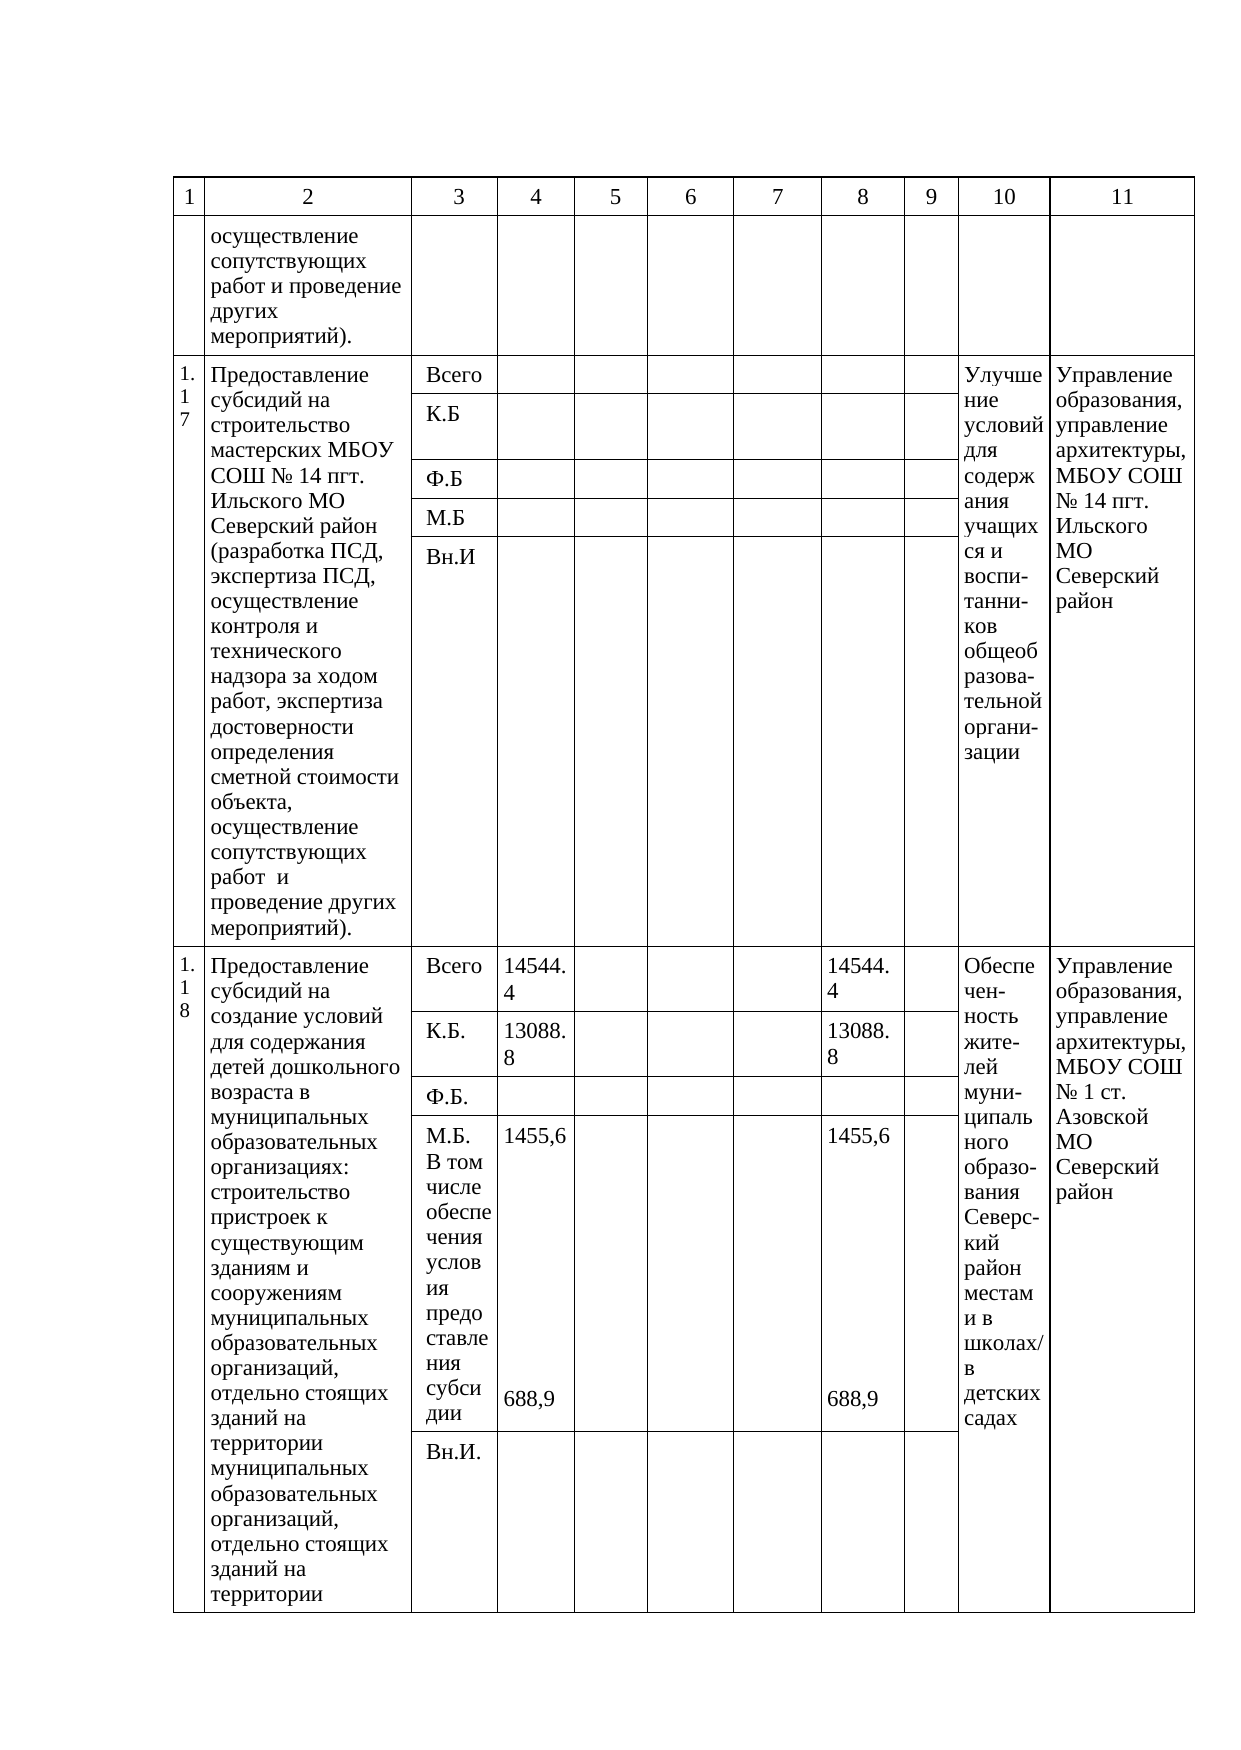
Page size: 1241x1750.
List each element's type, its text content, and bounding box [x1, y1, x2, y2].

table_header 10 [959, 178, 1049, 215]
table_header 3 [412, 178, 497, 215]
table_cell [905, 460, 958, 497]
table_cell [905, 537, 958, 946]
table_cell [734, 1432, 821, 1612]
table_cell Вн.И [412, 537, 497, 946]
table_cell [575, 1116, 647, 1431]
table_cell [734, 1012, 821, 1076]
table_cell [498, 1077, 574, 1115]
table_cell [822, 394, 904, 458]
table_cell [575, 499, 647, 536]
table_cell [905, 947, 958, 1011]
table_cell [734, 460, 821, 497]
table_cell 14544,4 [822, 947, 904, 1011]
table_cell [905, 1012, 958, 1076]
table_cell [648, 1432, 733, 1612]
table_cell [575, 1432, 647, 1612]
table_cell [734, 499, 821, 536]
table_cell [575, 356, 647, 393]
table_cell [734, 537, 821, 946]
table_cell Улучшение условий для содержания учащихся и воспи-танни-ков общеобразова-тельной органи-зации [959, 356, 1049, 946]
table_cell [575, 537, 647, 946]
table_cell осуществление сопутствующих работ и проведение других мероприятий). [205, 216, 411, 354]
table_cell 1.18 [174, 947, 204, 1612]
table_cell [822, 537, 904, 946]
table_cell 13088,8 [498, 1012, 574, 1076]
table_cell [498, 537, 574, 946]
table_cell Предоставление субсидий на создание условий для содержания детей дошкольного возраста в муниципальных образовательных организациях: строительство пристроек к существующим зданиям и сооружениям муниципальных образовательных организаций, отдельно стоящих зданий на территории муниципальных образовательных организаций, отдельно стоящих зданий на территории [205, 947, 411, 1612]
table_header 1 [174, 178, 204, 215]
table_cell [648, 1116, 733, 1431]
table_cell [822, 216, 904, 354]
table_cell М.Б. В том числе обеспечения условия предоставления субсидии [412, 1116, 497, 1431]
table_cell 1455,6 688,9 [822, 1116, 904, 1431]
table_cell [498, 499, 574, 536]
table_cell [575, 394, 647, 458]
table_cell [648, 394, 733, 458]
table_cell [734, 1077, 821, 1115]
table_cell [905, 394, 958, 458]
table_cell [498, 216, 574, 354]
table_cell [905, 1116, 958, 1431]
table_cell 1455,6 688,9 [498, 1116, 574, 1431]
table_header 4 [498, 178, 574, 215]
table_cell [575, 1077, 647, 1115]
table_header 11 [1051, 178, 1194, 215]
table_cell [734, 947, 821, 1011]
table_cell Управление образования, управление архитектуры, МБОУ СОШ № 14 пгт. Ильского МО Северский район [1051, 356, 1194, 946]
table_cell Ф.Б [412, 460, 497, 497]
table_cell Предоставление субсидий на строительство мастерских МБОУ СОШ № 14 пгт. Ильского МО Северский район (разработка ПСД, экспертиза ПСД, осуществление контроля и технического надзора за ходом работ, экспертиза достоверности определения сметной стоимости объекта, осуществление сопутствующих работ и проведение других мероприятий). [205, 356, 411, 946]
table_cell [822, 499, 904, 536]
table_cell [905, 356, 958, 393]
table_cell [648, 460, 733, 497]
table_cell [959, 216, 1049, 354]
table_cell [734, 356, 821, 393]
table_cell [575, 216, 647, 354]
table_cell Вн.И. [412, 1432, 497, 1612]
table_cell [575, 1012, 647, 1076]
table_cell 14544,4 [498, 947, 574, 1011]
table_header 7 [734, 178, 821, 215]
table_cell [734, 394, 821, 458]
table_cell [498, 1432, 574, 1612]
table_cell [412, 216, 497, 354]
table_cell [734, 216, 821, 354]
table_cell Всего [412, 356, 497, 393]
table_cell 13088,8 [822, 1012, 904, 1076]
table_header 2 [205, 178, 411, 215]
table_cell [648, 947, 733, 1011]
table_cell [648, 499, 733, 536]
table_cell [575, 947, 647, 1011]
table_cell [174, 216, 204, 354]
table_header 6 [648, 178, 733, 215]
table_cell [905, 1077, 958, 1115]
table_cell [905, 499, 958, 536]
table_cell К.Б. [412, 1012, 497, 1076]
table_cell [822, 356, 904, 393]
table_cell [498, 356, 574, 393]
table_cell [822, 1077, 904, 1115]
table_cell Ф.Б. [412, 1077, 497, 1115]
table_header 9 [905, 178, 958, 215]
table_cell [498, 394, 574, 458]
table_cell [498, 460, 574, 497]
table_cell Управление образования, управление архитектуры, МБОУ СОШ № 1 ст. Азовской МО Северский район [1051, 947, 1194, 1612]
table_cell [822, 460, 904, 497]
table_cell [905, 216, 958, 354]
table_cell 1.17 [174, 356, 204, 946]
table_cell Всего [412, 947, 497, 1011]
table_cell [648, 1012, 733, 1076]
table_cell [648, 216, 733, 354]
table_cell Обеспечен-ность жите-лей муни-ципального образо-вания Северс-кий район местами в школах/ в детских садах [959, 947, 1049, 1612]
table_header 8 [822, 178, 904, 215]
table_cell К.Б [412, 394, 497, 458]
table_cell [905, 1432, 958, 1612]
table_cell [648, 356, 733, 393]
table_cell [575, 460, 647, 497]
table_cell М.Б [412, 499, 497, 536]
table_cell [648, 537, 733, 946]
table_cell [734, 1116, 821, 1431]
table_header 5 [575, 178, 647, 215]
table_cell [1051, 216, 1194, 354]
table_cell [822, 1432, 904, 1612]
table_cell [648, 1077, 733, 1115]
